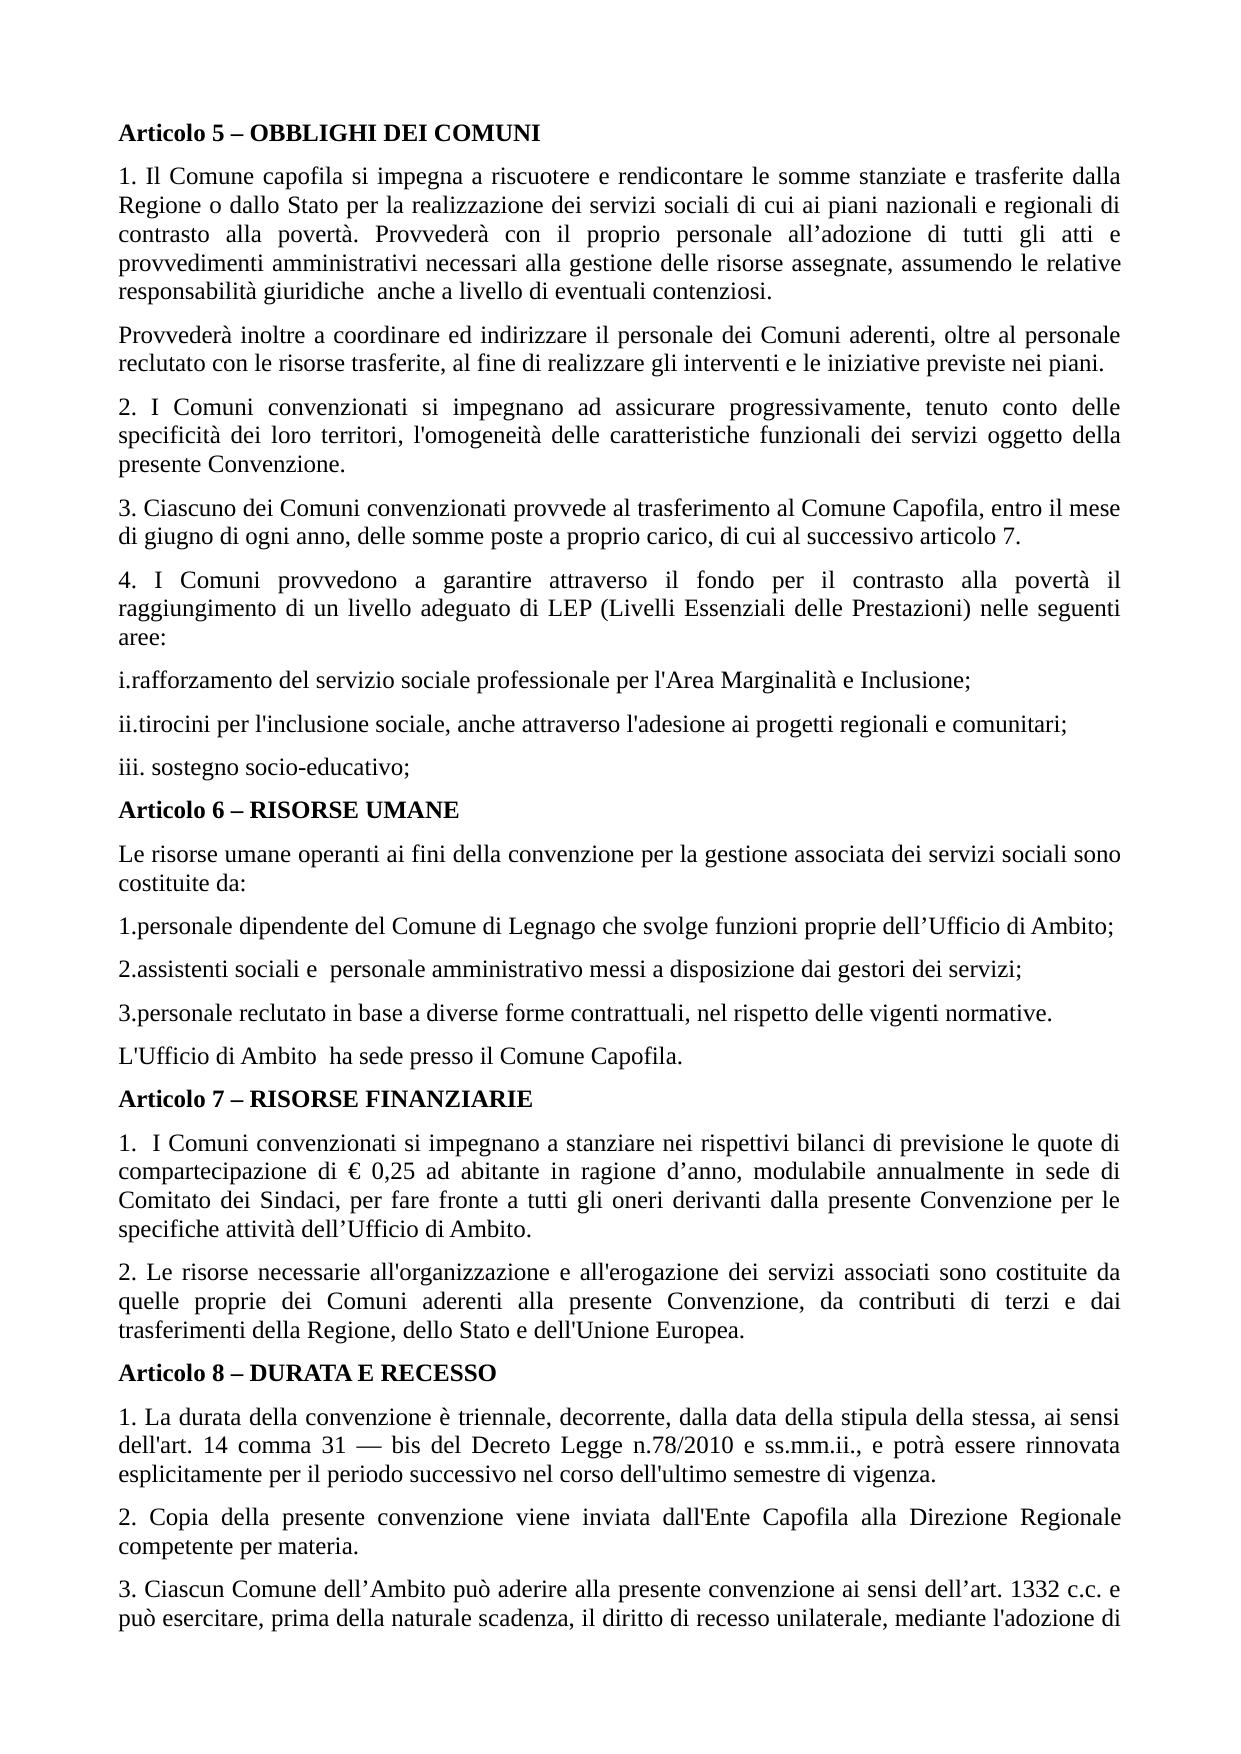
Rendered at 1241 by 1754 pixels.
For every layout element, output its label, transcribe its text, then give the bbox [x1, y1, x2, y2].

text 1. La durata della convenzione è triennale, decorrente, dalla data della stipula della stessa, ai sensi dell'art. 14 comma 31 — bis del Decreto Legge n.78/2010 e ss.mm.ii., e potrà essere rinnovata esplicitamente per il periodo successivo nel corso dell'ultimo semestre di vigenza. [118, 1402, 1122, 1488]
text 4. I Comuni provvedono a garantire attraverso il fondo per il contrasto alla povertà il raggiungimento di un livello adeguato di LEP (Livelli Essenziali delle Prestazioni) nelle seguenti aree: [118, 565, 1122, 651]
list rafforzamento del servizio sociale professionale per l'Area Marginalità e Inclusione; [118, 666, 1122, 694]
text Le risorse umane operanti ai fini della convenzione per la gestione associata dei servizi sociali sono costituite da: [118, 839, 1122, 896]
text 3. Ciascun Comune dell’Ambito può aderire alla presente convenzione ai sensi dell’art. 1332 c.c. e può esercitare, prima della naturale scadenza, il diritto di recesso unilaterale, mediante l'adozione di [118, 1574, 1122, 1632]
list sostegno socio-educativo; [118, 752, 1122, 781]
list personale dipendente del Comune di Legnago che svolge funzioni proprie dell’Ufficio di Ambito; [118, 911, 1122, 940]
list tirocini per l'inclusione sociale, anche attraverso l'adesione ai progetti regionali e comunitari; [118, 709, 1122, 738]
text 3. Ciascuno dei Comuni convenzionati provvede al trasferimento al Comune Capofila, entro il mese di giugno di ogni anno, delle somme poste a proprio carico, di cui al successivo articolo 7. [118, 493, 1122, 550]
text 2. Le risorse necessarie all'organizzazione e all'erogazione dei servizi associati sono costituite da quelle proprie dei Comuni aderenti alla presente Convenzione, da contributi di terzi e dai trasferimenti della Regione, dello Stato e dell'Unione Europea. [118, 1257, 1122, 1344]
text Articolo 7 – RISORSE FINANZIARIE [118, 1084, 1122, 1113]
list personale reclutato in base a diverse forme contrattuali, nel rispetto delle vigenti normative. [118, 998, 1122, 1026]
text Articolo 5 – OBBLIGHI DEI COMUNI [118, 118, 1122, 147]
text Provvederà inoltre a coordinare ed indirizzare il personale dei Comuni aderenti, oltre al personale reclutato con le risorse trasferite, al fine di realizzare gli interventi e le iniziative previste nei piani. [118, 320, 1122, 377]
text 1. I Comuni convenzionati si impegnano a stanziare nei rispettivi bilanci di previsione le quote di compartecipazione di € 0,25 ad abitante in ragione d’anno, modulabile annualmente in sede di Comitato dei Sindaci, per fare fronte a tutti gli oneri derivanti dalla presente Convenzione per le specifiche attività dell’Ufficio di Ambito. [118, 1128, 1122, 1243]
text 2. I Comuni convenzionati si impegnano ad assicurare progressivamente, tenuto conto delle specificità dei loro territori, l'omogeneità delle caratteristiche funzionali dei servizi oggetto della presente Convenzione. [118, 392, 1122, 478]
text 2. Copia della presente convenzione viene inviata dall'Ente Capofila alla Direzione Regionale competente per materia. [118, 1502, 1122, 1560]
list assistenti sociali e personale amministrativo messi a disposizione dai gestori dei servizi; [118, 954, 1122, 983]
text Articolo 6 – RISORSE UMANE [118, 796, 1122, 824]
text 1. Il Comune capofila si impegna a riscuotere e rendicontare le somme stanziate e trasferite dalla Regione o dallo Stato per la realizzazione dei servizi sociali di cui ai piani nazionali e regionali di contrasto alla povertà. Provvederà con il proprio personale all’adozione di tutti gli atti e provvedimenti amministrativi necessari alla gestione delle risorse assegnate, assumendo le relative responsabilità giuridiche anche a livello di eventuali contenziosi. [118, 161, 1122, 305]
text L'Ufficio di Ambito ha sede presso il Comune Capofila. [118, 1041, 1122, 1070]
text Articolo 8 – DURATA E RECESSO [118, 1358, 1122, 1387]
